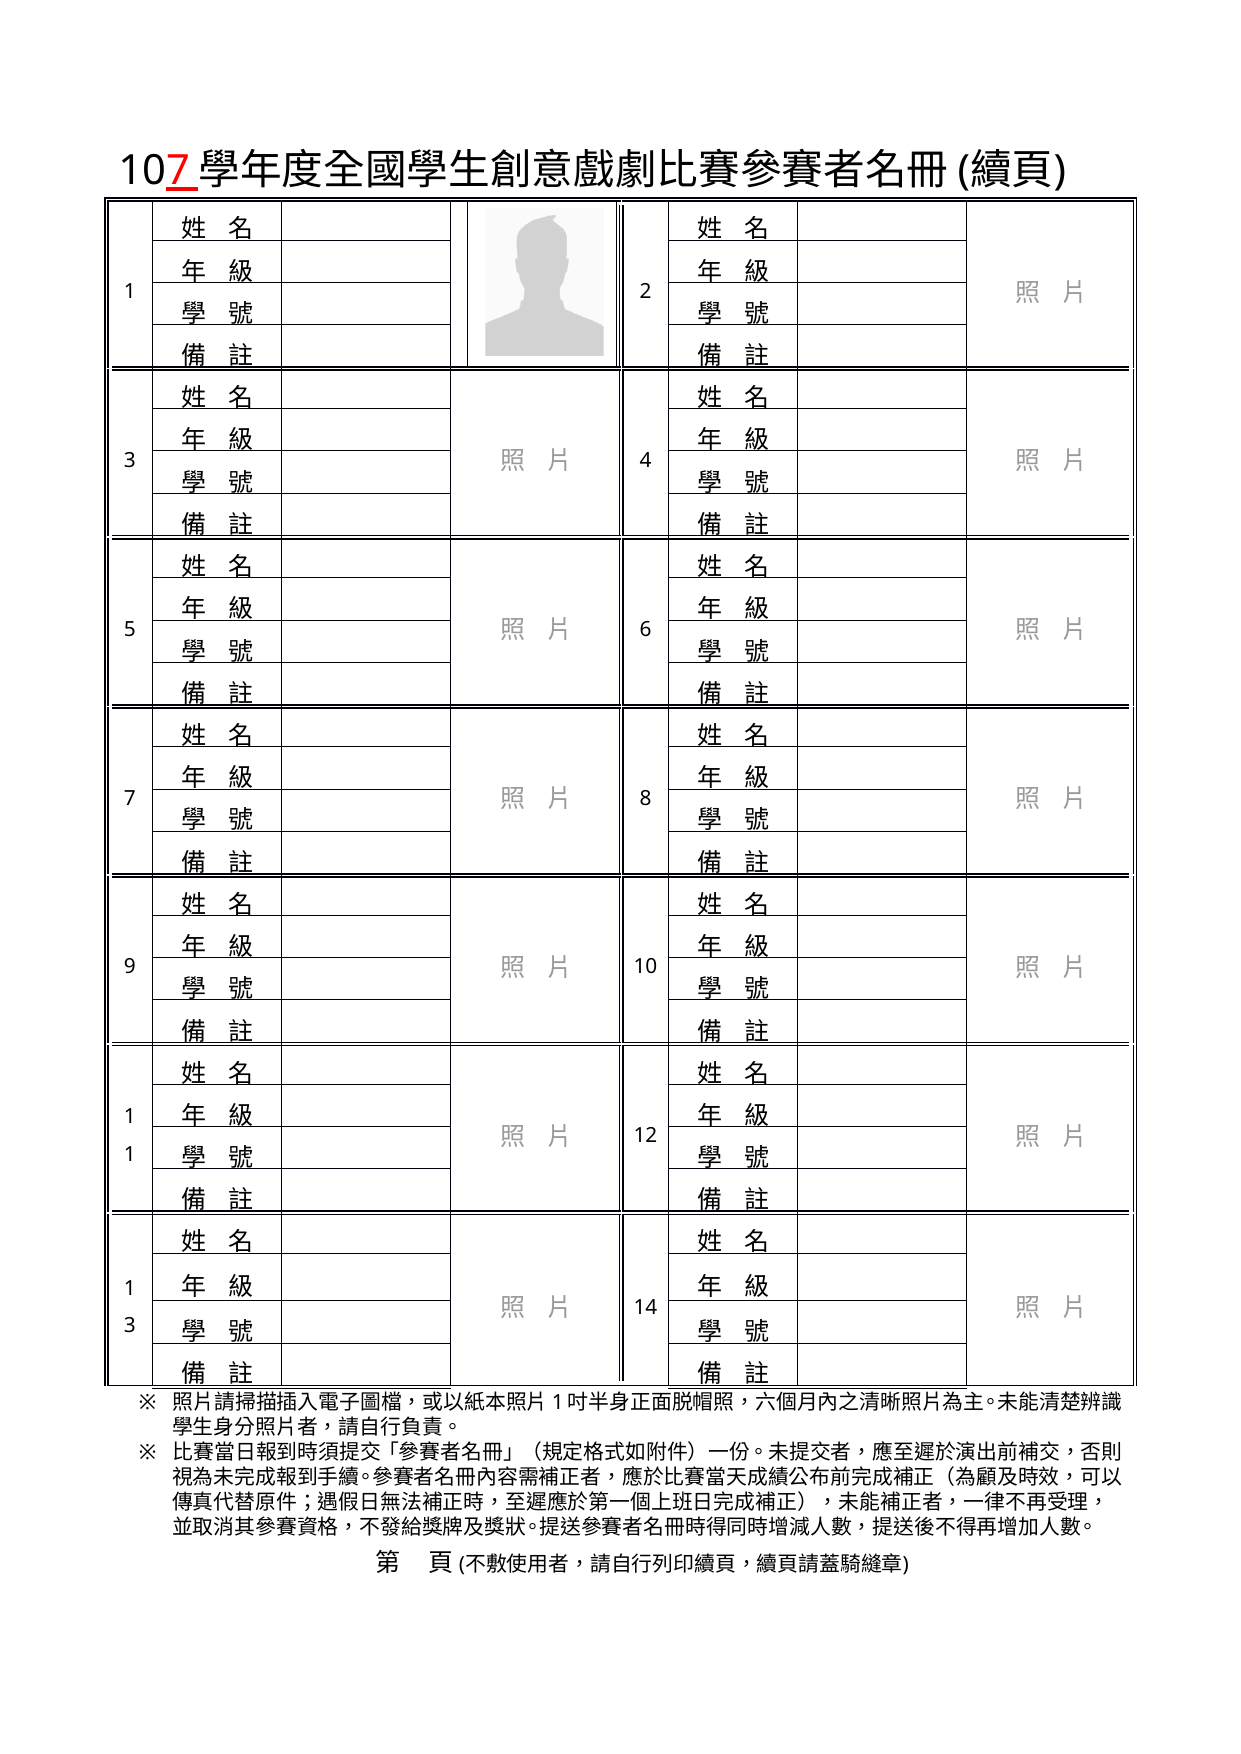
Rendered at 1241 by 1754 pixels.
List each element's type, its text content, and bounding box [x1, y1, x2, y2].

table_cell [282, 832, 450, 873]
table_cell [798, 878, 966, 915]
list 照片請掃描插入電子圖檔，或以紙本照片1吋半身正面脱帽照，六個月內之清晰照片為主。未能清楚辨識學生身分照片者，請自行負責。 [135, 1389, 1122, 1439]
table_cell [282, 1000, 450, 1042]
table_cell [798, 790, 966, 831]
table_cell 年 級 [669, 1085, 797, 1126]
table_cell 5 [106, 535, 152, 704]
table_cell 學 號 [669, 451, 797, 493]
table_cell [282, 916, 450, 957]
table_cell 學 號 [669, 621, 797, 662]
table_cell 12 [624, 1046, 668, 1210]
table_cell [798, 747, 966, 788]
table_cell 姓 名 [669, 1046, 797, 1084]
table_cell 年 級 [669, 747, 797, 788]
table_cell 學 號 [669, 1127, 797, 1168]
table_cell 學 號 [153, 1127, 281, 1168]
table_cell 年 級 [669, 409, 797, 450]
table_cell 備 註 [153, 494, 281, 535]
table_cell 8 [624, 709, 668, 873]
table_cell [282, 540, 450, 577]
table_cell 13 [106, 1210, 152, 1384]
table_cell [798, 371, 966, 408]
table_cell [282, 241, 450, 282]
table_cell 年 級 [153, 747, 281, 788]
table_cell 4 [624, 371, 668, 535]
table_cell [798, 1344, 966, 1384]
table_cell 照 片 [967, 704, 1135, 873]
table_cell 學 號 [153, 621, 281, 662]
table_cell [282, 1254, 450, 1300]
table_cell 姓 名 [153, 371, 281, 408]
table_cell 7 [106, 704, 152, 873]
table_header 姓 名 [153, 202, 281, 239]
table_header [798, 202, 966, 239]
table_cell [282, 1127, 450, 1168]
table_cell 照 片 [451, 540, 619, 704]
table_cell [798, 958, 966, 999]
table_cell 照 片 [967, 1210, 1135, 1384]
table_header 姓 名 [669, 202, 797, 239]
table_cell 姓 名 [669, 371, 797, 408]
table_cell 姓 名 [153, 709, 281, 746]
table_cell 姓 名 [153, 878, 281, 915]
table_cell [798, 494, 966, 535]
table_header 2 [621, 199, 669, 366]
table_cell 11 [106, 1042, 152, 1210]
table_cell 學 號 [153, 283, 281, 324]
table_cell [282, 1046, 450, 1084]
table_cell [282, 283, 450, 324]
table_cell [282, 663, 450, 704]
table_cell 備 註 [669, 1169, 797, 1210]
table_cell 備 註 [669, 325, 797, 366]
table_cell [282, 878, 450, 915]
table_header 照 片 [967, 202, 1133, 366]
table_cell 照 片 [451, 1215, 621, 1384]
table_cell [798, 916, 966, 957]
table_cell [282, 958, 450, 999]
table_cell 照 片 [967, 1042, 1135, 1210]
table_header [451, 202, 467, 366]
list 比賽當日報到時須提交「參賽者名冊」（規定格式如附件）一份。未提交者，應至遲於演出前補交，否則視為未完成報到手續。參賽者名冊內容需補正者，應於比賽當天成績公布前完成補正（為顧及時效，可以傳真代替原件；遇假日無法補正時，至遲應於第一個上班日完成補正），未能補正者，一律不再受理，並取消其參賽資格，不發給獎牌及獎狀。提送參賽者名冊時得同時增減人數，提送後不得再增加人數。 [135, 1439, 1122, 1539]
table_cell 備 註 [153, 1000, 281, 1042]
table_cell 14 [621, 1210, 668, 1384]
table_header [282, 202, 450, 239]
table_cell [282, 1301, 450, 1342]
table_cell 年 級 [669, 1254, 797, 1300]
table_cell 照 片 [451, 371, 619, 535]
table_cell 備 註 [669, 1000, 797, 1042]
table_cell 照 片 [967, 366, 1135, 535]
table_cell [798, 241, 966, 282]
table_cell [798, 325, 966, 366]
table_cell [798, 621, 966, 662]
table_cell [798, 1301, 966, 1342]
table_cell 備 註 [669, 832, 797, 873]
table_cell 照 片 [967, 535, 1135, 704]
table_cell [282, 1344, 450, 1384]
table_cell 9 [106, 873, 152, 1042]
table_cell 照 片 [451, 878, 619, 1042]
table_cell 照 片 [451, 709, 619, 873]
table_cell 年 級 [153, 916, 281, 957]
table_cell 備 註 [153, 325, 281, 366]
table_header [617, 202, 621, 366]
table_cell 6 [624, 540, 668, 704]
table_cell [798, 1046, 966, 1084]
table_cell [798, 578, 966, 620]
table_cell 年 級 [153, 1085, 281, 1126]
table_cell 姓 名 [669, 878, 797, 915]
table_cell 姓 名 [669, 1215, 797, 1252]
picture [485, 208, 604, 356]
table_cell 姓 名 [669, 709, 797, 746]
table_cell 年 級 [669, 241, 797, 282]
table_cell 學 號 [669, 790, 797, 831]
table_cell 照 片 [451, 1046, 619, 1210]
table_cell [798, 1169, 966, 1210]
table_cell 姓 名 [153, 1215, 281, 1252]
table_cell [282, 578, 450, 620]
text 第 頁 (不敷使用者，請自行列印續頁，續頁請蓋騎縫章) [193, 1552, 1122, 1577]
table_cell [282, 621, 450, 662]
table_cell 備 註 [153, 1344, 281, 1384]
table_cell 年 級 [153, 241, 281, 282]
table_cell [282, 1215, 450, 1252]
table_cell [798, 451, 966, 493]
table_cell [282, 409, 450, 450]
table_cell 備 註 [669, 494, 797, 535]
table_cell 3 [106, 366, 152, 535]
table_cell 年 級 [669, 916, 797, 957]
table_cell 年 級 [153, 1254, 281, 1300]
table_cell [282, 1169, 450, 1210]
table_cell [798, 409, 966, 450]
table_cell 學 號 [669, 283, 797, 324]
table_cell 學 號 [153, 1301, 281, 1342]
text 107學年度全國學生創意戲劇比賽參賽者名冊 (續頁) [118, 122, 1122, 197]
table_cell 備 註 [153, 663, 281, 704]
table_cell [282, 709, 450, 746]
table_cell 姓 名 [153, 1046, 281, 1084]
table_cell 備 註 [153, 1169, 281, 1210]
table_cell 備 註 [669, 663, 797, 704]
table_cell [798, 709, 966, 746]
table_cell [282, 451, 450, 493]
table_cell 10 [624, 878, 668, 1042]
table_cell 照 片 [967, 873, 1135, 1042]
table_cell [798, 663, 966, 704]
table_cell [282, 790, 450, 831]
table_cell 學 號 [669, 958, 797, 999]
table_cell 年 級 [153, 578, 281, 620]
table_cell [282, 1085, 450, 1126]
table_cell [798, 1127, 966, 1168]
table_cell [798, 1254, 966, 1300]
table_cell 備 註 [153, 832, 281, 873]
table_cell 學 號 [153, 451, 281, 493]
table_cell 學 號 [153, 958, 281, 999]
table_cell 年 級 [153, 409, 281, 450]
table_cell [282, 747, 450, 788]
table_cell 學 號 [669, 1301, 797, 1342]
table_cell 備 註 [669, 1344, 797, 1384]
table_cell [282, 494, 450, 535]
table_cell 姓 名 [669, 540, 797, 577]
table_header 1 [109, 202, 152, 366]
table_cell [282, 325, 450, 366]
table_cell 姓 名 [153, 540, 281, 577]
table_cell 學 號 [153, 790, 281, 831]
table_cell [798, 1085, 966, 1126]
table_cell [798, 540, 966, 577]
table_cell [798, 283, 966, 324]
table_cell [798, 1000, 966, 1042]
table_cell [798, 832, 966, 873]
table_cell 年 級 [669, 578, 797, 620]
table_cell [282, 371, 450, 408]
table_cell [798, 1215, 966, 1252]
